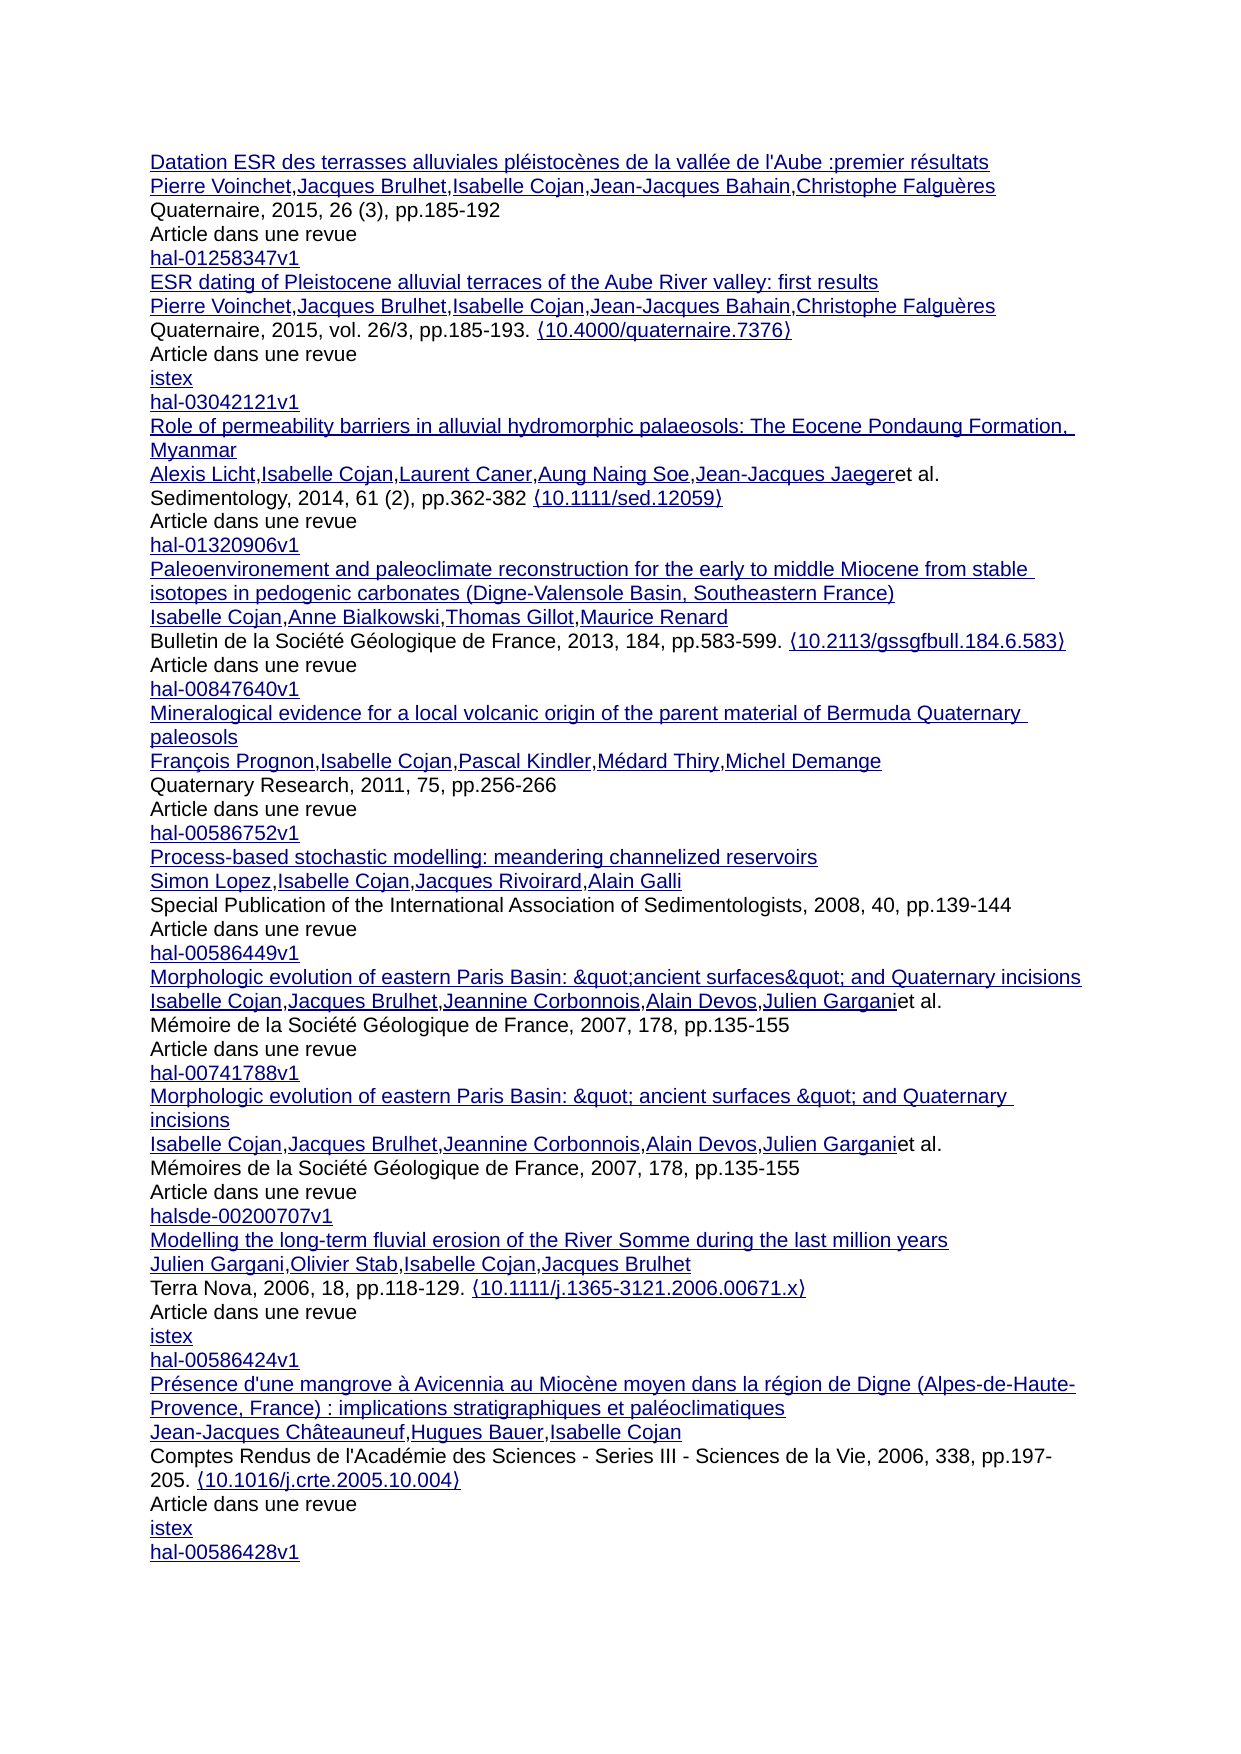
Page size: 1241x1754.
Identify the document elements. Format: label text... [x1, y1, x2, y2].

table_cell Morphologic evolution of eastern Paris Basin: &quot; ancient surfaces &quot; and Quaternary incisions Isabelle Cojan,Jacques Brulhet,Jeannine Corbonnois,Alain Devos,Julien Garganiet al. Mémoires de la Société Géologique de France, 2007, 178, pp.135-155 Article dans une revue halsde-00200707v1 [150, 1084, 1090, 1228]
table_cell Présence d'une mangrove à Avicennia au Miocène moyen dans la région de Digne (Alpes-de-Haute-Provence, France) : implications stratigraphiques et paléoclimatiques Jean-Jacques Châteauneuf,Hugues Bauer,Isabelle Cojan Comptes Rendus de l'Académie des Sciences - Series III - Sciences de la Vie, 2006, 338, pp.197-205. ⟨10.1016/j.crte.2005.10.004⟩ Article dans une revue istex hal-00586428v1 [150, 1372, 1090, 1563]
table_cell Paleoenvironement and paleoclimate reconstruction for the early to middle Miocene from stable isotopes in pedogenic carbonates (Digne-Valensole Basin, Southeastern France) Isabelle Cojan,Anne Bialkowski,Thomas Gillot,Maurice Renard Bulletin de la Société Géologique de France, 2013, 184, pp.583-599. ⟨10.2113/gssgfbull.184.6.583⟩ Article dans une revue hal-00847640v1 [150, 557, 1090, 701]
table_cell Datation ESR des terrasses alluviales pléistocènes de la vallée de l'Aube :premier résultats Pierre Voinchet,Jacques Brulhet,Isabelle Cojan,Jean-Jacques Bahain,Christophe Falguères Quaternaire, 2015, 26 (3), pp.185-192 Article dans une revue hal-01258347v1 [150, 150, 1090, 270]
table_cell Role of permeability barriers in alluvial hydromorphic palaeosols: The Eocene Pondaung Formation, Myanmar Alexis Licht,Isabelle Cojan,Laurent Caner,Aung Naing Soe,Jean-Jacques Jaegeret al. Sedimentology, 2014, 61 (2), pp.362-382 ⟨10.1111/sed.12059⟩ Article dans une revue hal-01320906v1 [150, 414, 1090, 557]
table_cell Morphologic evolution of eastern Paris Basin: &quot;ancient surfaces&quot; and Quaternary incisions Isabelle Cojan,Jacques Brulhet,Jeannine Corbonnois,Alain Devos,Julien Garganiet al. Mémoire de la Société Géologique de France, 2007, 178, pp.135-155 Article dans une revue hal-00741788v1 [150, 965, 1090, 1084]
table_cell Process-based stochastic modelling: meandering channelized reservoirs Simon Lopez,Isabelle Cojan,Jacques Rivoirard,Alain Galli Special Publication of the International Association of Sedimentologists, 2008, 40, pp.139-144 Article dans une revue hal-00586449v1 [150, 845, 1090, 964]
table_cell ESR dating of Pleistocene alluvial terraces of the Aube River valley: first results Pierre Voinchet,Jacques Brulhet,Isabelle Cojan,Jean-Jacques Bahain,Christophe Falguères Quaternaire, 2015, vol. 26/3, pp.185-193. ⟨10.4000/quaternaire.7376⟩ Article dans une revue istex hal-03042121v1 [150, 270, 1090, 413]
table_cell Modelling the long-term fluvial erosion of the River Somme during the last million years Julien Gargani,Olivier Stab,Isabelle Cojan,Jacques Brulhet Terra Nova, 2006, 18, pp.118-129. ⟨10.1111/j.1365-3121.2006.00671.x⟩ Article dans une revue istex hal-00586424v1 [150, 1228, 1090, 1372]
table_cell Mineralogical evidence for a local volcanic origin of the parent material of Bermuda Quaternary paleosols François Prognon,Isabelle Cojan,Pascal Kindler,Médard Thiry,Michel Demange Quaternary Research, 2011, 75, pp.256-266 Article dans une revue hal-00586752v1 [150, 701, 1090, 845]
